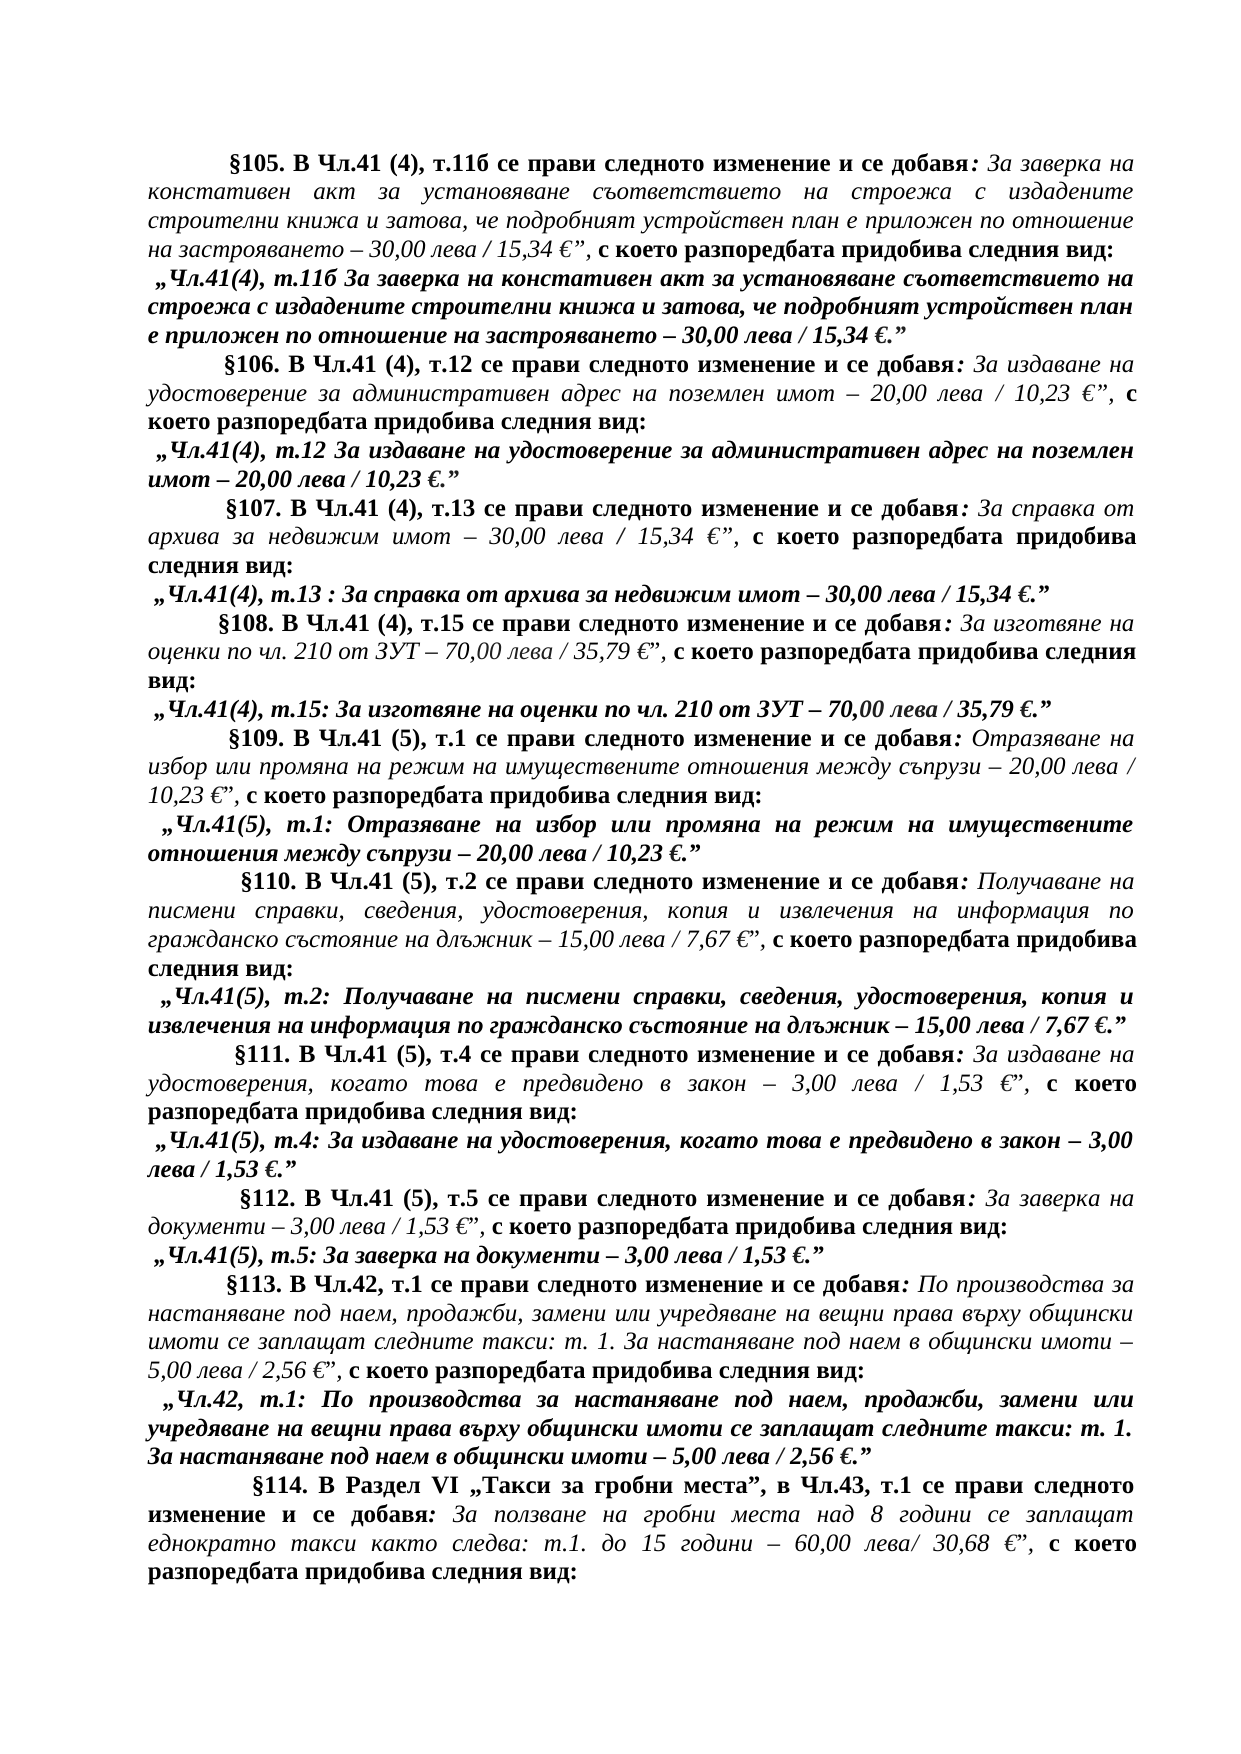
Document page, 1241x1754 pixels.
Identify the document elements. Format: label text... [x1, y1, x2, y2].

text „Чл.41(5), т.5: За заверка на документи – 3,00 лева / 1,53 €.” [148, 1240, 1137, 1269]
text §108. В Чл.41 (4), т.15 се прави следното изменение и се добавя: За изготвяне на оценки по чл. 210 от ЗУТ – 70,00 лева / 35,79 €”, с което разпоредбата придобива следния вид: [148, 608, 1137, 694]
text §114. В Раздел VІ „Такси за гробни места”, в Чл.43, т.1 се прави следното изменение и се добавя: За ползване на гробни места над 8 години се заплащат еднократно такси както следва: т.1. до 15 години – 60,00 лева/ 30,68 €”, с което разпоредбата придобива следния вид: [148, 1470, 1137, 1585]
text §109. В Чл.41 (5), т.1 се прави следното изменение и се добавя: Отразяване на избор или промяна на режим на имуществените отношения между съпрузи – 20,00 лева / 10,23 €”, с което разпоредбата придобива следния вид: [148, 723, 1137, 809]
text „Чл.41(5), т.4: За издаване на удостоверения, когато това е предвидено в закон – 3,00 лева / 1,53 €.” [148, 1125, 1137, 1183]
text §106. В Чл.41 (4), т.12 се прави следното изменение и се добавя: За издаване на удостоверение за административен адрес на поземлен имот – 20,00 лева / 10,23 €”, с което разпоредбата придобива следния вид: [148, 349, 1137, 435]
text §112. В Чл.41 (5), т.5 се прави следното изменение и се добавя: За заверка на документи – 3,00 лева / 1,53 €”, с което разпоредбата придобива следния вид: [148, 1183, 1137, 1240]
text „Чл.41(4), т.11б За заверка на констативен акт за установяване съответствието на строежа с издадените строителни книжа и затова, че подробният устройствен план е приложен по отношение на застрояването – 30,00 лева / 15,34 €.” [148, 263, 1137, 349]
text §113. В Чл.42, т.1 се прави следното изменение и се добавя: По производства за настаняване под наем, продажби, замени или учредяване на вещни права върху общински имоти се заплащат следните такси: т. 1. За настаняване под наем в общински имоти – 5,00 лева / 2,56 €”, с което разпоредбата придобива следния вид: [148, 1269, 1137, 1384]
text §110. В Чл.41 (5), т.2 се прави следното изменение и се добавя: Получаване на писмени справки, сведения, удостоверения, копия и извлечения на информация по гражданско състояние на длъжник – 15,00 лева / 7,67 €”, с което разпоредбата придобива следния вид: [148, 866, 1137, 981]
text §111. В Чл.41 (5), т.4 се прави следното изменение и се добавя: За издаване на удостоверения, когато това е предвидено в закон – 3,00 лева / 1,53 €”, с което разпоредбата придобива следния вид: [148, 1039, 1137, 1125]
text §107. В Чл.41 (4), т.13 се прави следното изменение и се добавя: За справка от архива за недвижим имот – 30,00 лева / 15,34 €”, с което разпоредбата придобива следния вид: [148, 493, 1137, 579]
text „Чл.42, т.1: По производства за настаняване под наем, продажби, замени или учредяване на вещни права върху общински имоти се заплащат следните такси: т. 1. За настаняване под наем в общински имоти – 5,00 лева / 2,56 €.” [148, 1384, 1137, 1470]
text „Чл.41(4), т.13 : За справка от архива за недвижим имот – 30,00 лева / 15,34 €.” [148, 579, 1137, 608]
text „Чл.41(5), т.2: Получаване на писмени справки, сведения, удостоверения, копия и извлечения на информация по гражданско състояние на длъжник – 15,00 лева / 7,67 €.” [148, 981, 1137, 1039]
text „Чл.41(4), т.12 За издаване на удостоверение за административен адрес на поземлен имот – 20,00 лева / 10,23 €.” [148, 435, 1137, 493]
text „Чл.41(5), т.1: Отразяване на избор или промяна на режим на имуществените отношения между съпрузи – 20,00 лева / 10,23 €.” [148, 809, 1137, 866]
text „Чл.41(4), т.15: За изготвяне на оценки по чл. 210 от ЗУТ – 70,00 лева / 35,79 €.” [148, 694, 1137, 723]
text §105. В Чл.41 (4), т.11б се прави следното изменение и се добавя: За заверка на констативен акт за установяване съответствието на строежа с издадените строителни книжа и затова, че подробният устройствен план е приложен по отношение на застрояването – 30,00 лева / 15,34 €”, с което разпоредбата придобива следния вид: [148, 148, 1137, 263]
